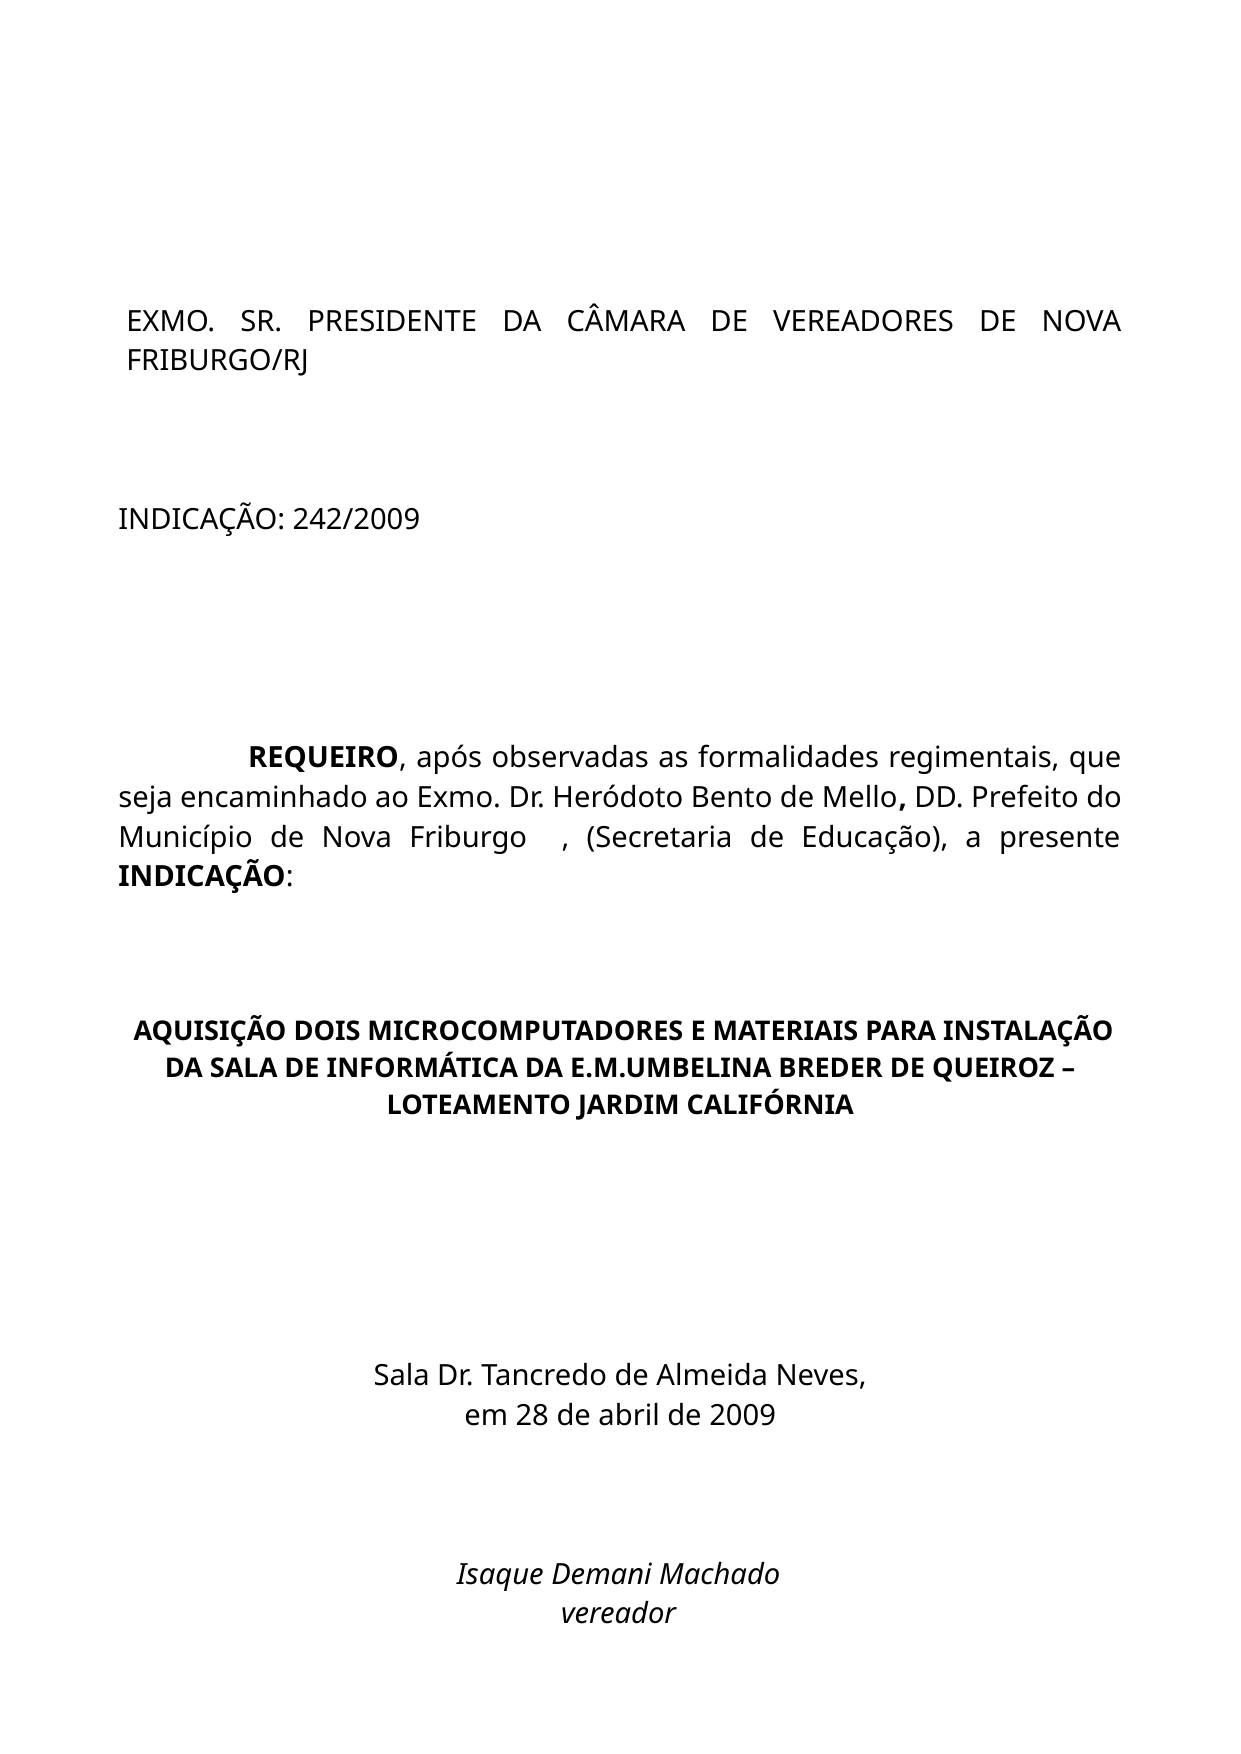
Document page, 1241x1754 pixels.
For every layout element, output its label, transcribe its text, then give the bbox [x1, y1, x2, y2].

text Isaque Demani Machado [118, 1553, 1122, 1593]
text INDICAÇÃO: 242/2009 [118, 498, 1122, 538]
text vereador [118, 1593, 1122, 1632]
text EXMO. SR. PRESIDENTE DA CÂMARA DE VEREADORES DE NOVA FRIBURGO/RJ [126, 300, 1122, 379]
text REQUEIRO, após observadas as formalidades regimentais, que seja encaminhado ao Exmo. Dr. Heródoto Bento de Mello, DD. Prefeito do Município de Nova Friburgo , (Secretaria de Educação), a presente INDICAÇÃO: [118, 737, 1122, 895]
text Sala Dr. Tancredo de Almeida Neves, [118, 1355, 1122, 1394]
text AQUISIÇÃO DOIS MICROCOMPUTADORES E MATERIAIS PARA INSTALAÇÃO DA SALA DE INFORMÁTICA DA E.M.UMBELINA BREDER DE QUEIROZ – LOTEAMENTO JARDIM CALIFÓRNIA [118, 1012, 1122, 1122]
text em 28 de abril de 2009 [118, 1394, 1122, 1434]
